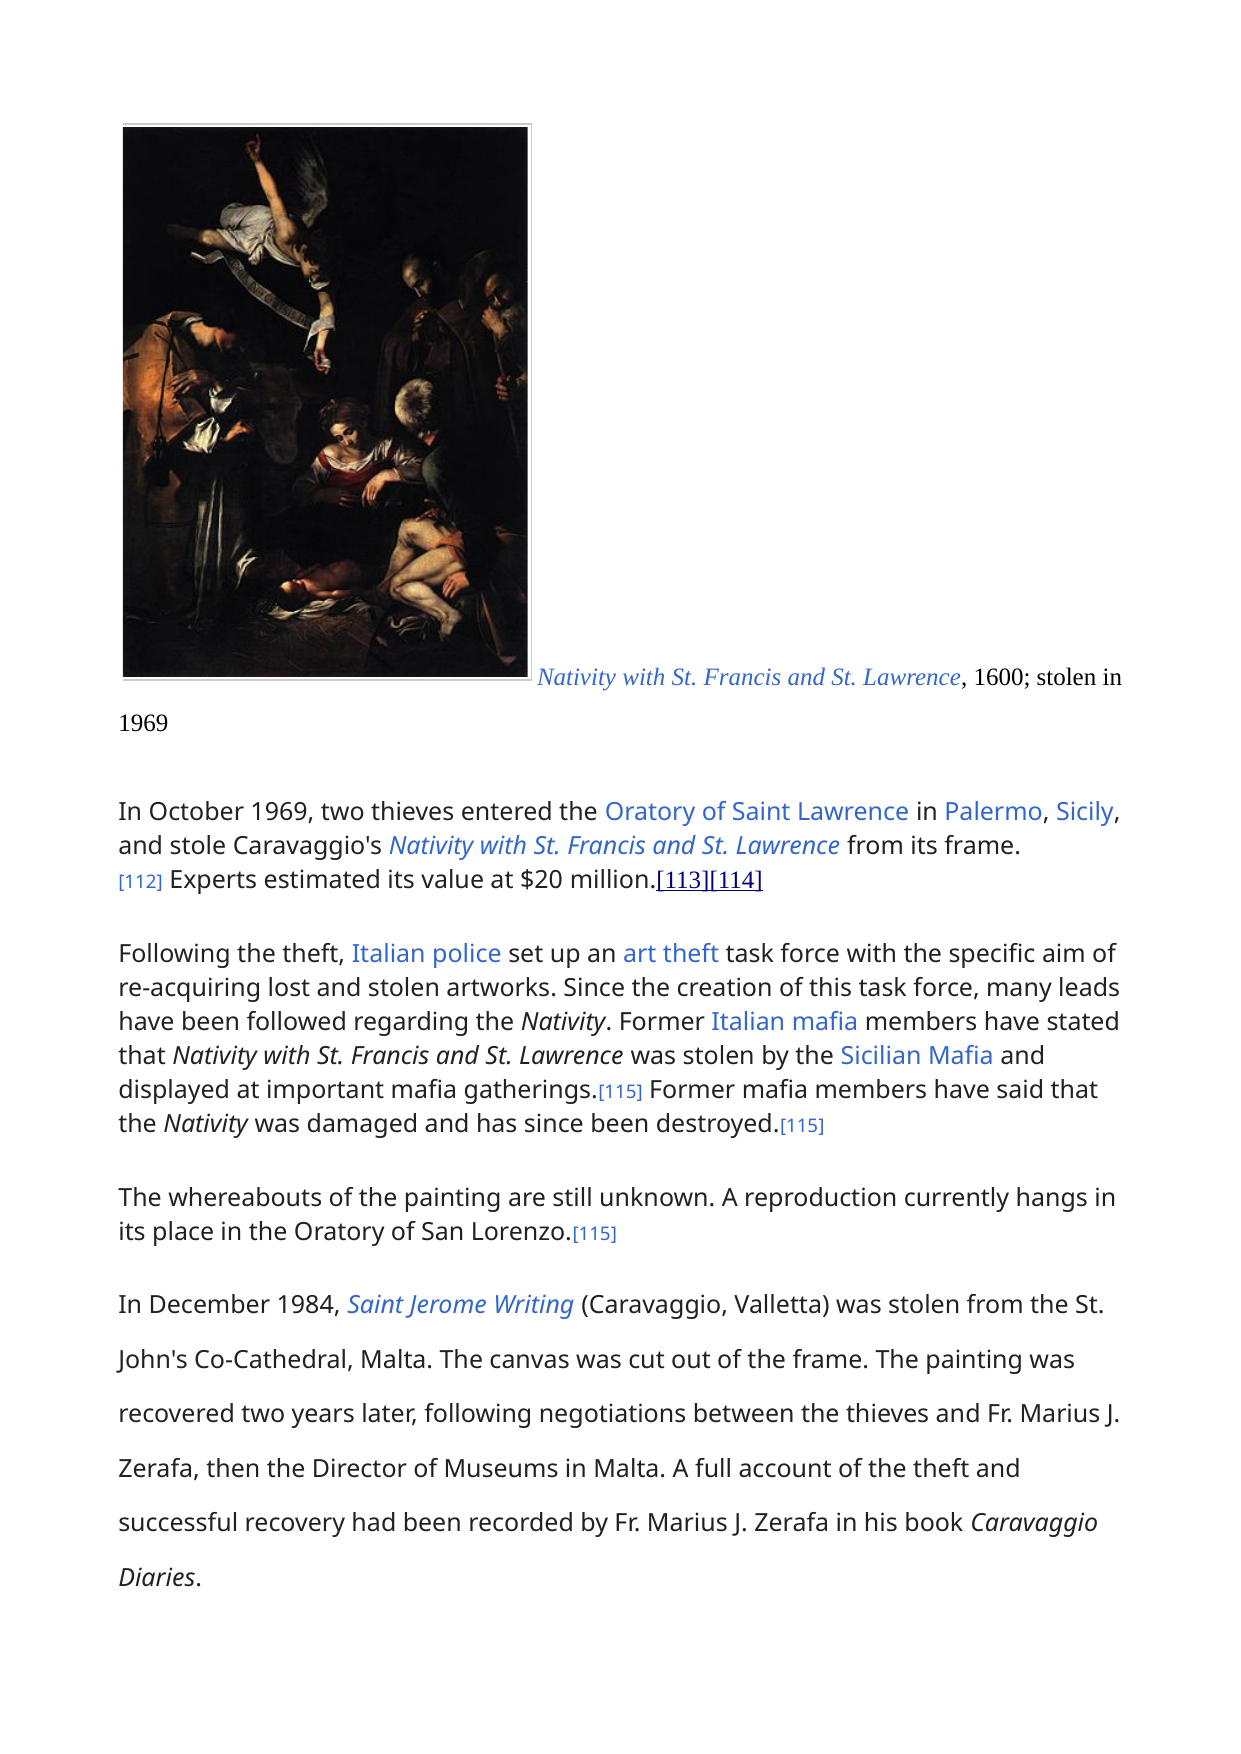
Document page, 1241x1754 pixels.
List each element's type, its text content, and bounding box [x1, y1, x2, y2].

text In October 1969, two thieves entered the Oratory of Saint Lawrence in Palermo, Sicily, and stole Caravaggio's Nativity with St. Francis and St. Lawrence from its frame.[112] Experts estimated its value at $20 million.[113][114] [118, 793, 1122, 896]
text Following the theft, Italian police set up an art theft task force with the specific aim of re-acquiring lost and stolen artworks. Since the creation of this task force, many leads have been followed regarding the Nativity. Former Italian mafia members have stated that Nativity with St. Francis and St. Lawrence was stolen by the Sicilian Mafia and displayed at important mafia gatherings.[115] Former mafia members have said that the Nativity was damaged and has since been destroyed.[115] [118, 935, 1122, 1139]
text Nativity with St. Francis and St. Lawrence, 1600; stolen in 1969 [118, 118, 1122, 737]
picture [122, 127, 528, 677]
text The whereabouts of the painting are still unknown. A reproduction currently hangs in its place in the Oratory of San Lorenzo.[115] [118, 1179, 1122, 1247]
text In December 1984, Saint Jerome Writing (Caravaggio, Valletta) was stolen from the St. John's Co-Cathedral, Malta. The canvas was cut out of the frame. The painting was recovered two years later, following negotiations between the thieves and Fr. Marius J. Zerafa, then the Director of Museums in Malta. A full account of the theft and successful recovery had been recorded by Fr. Marius J. Zerafa in his book Caravaggio Diaries. [118, 1287, 1122, 1593]
